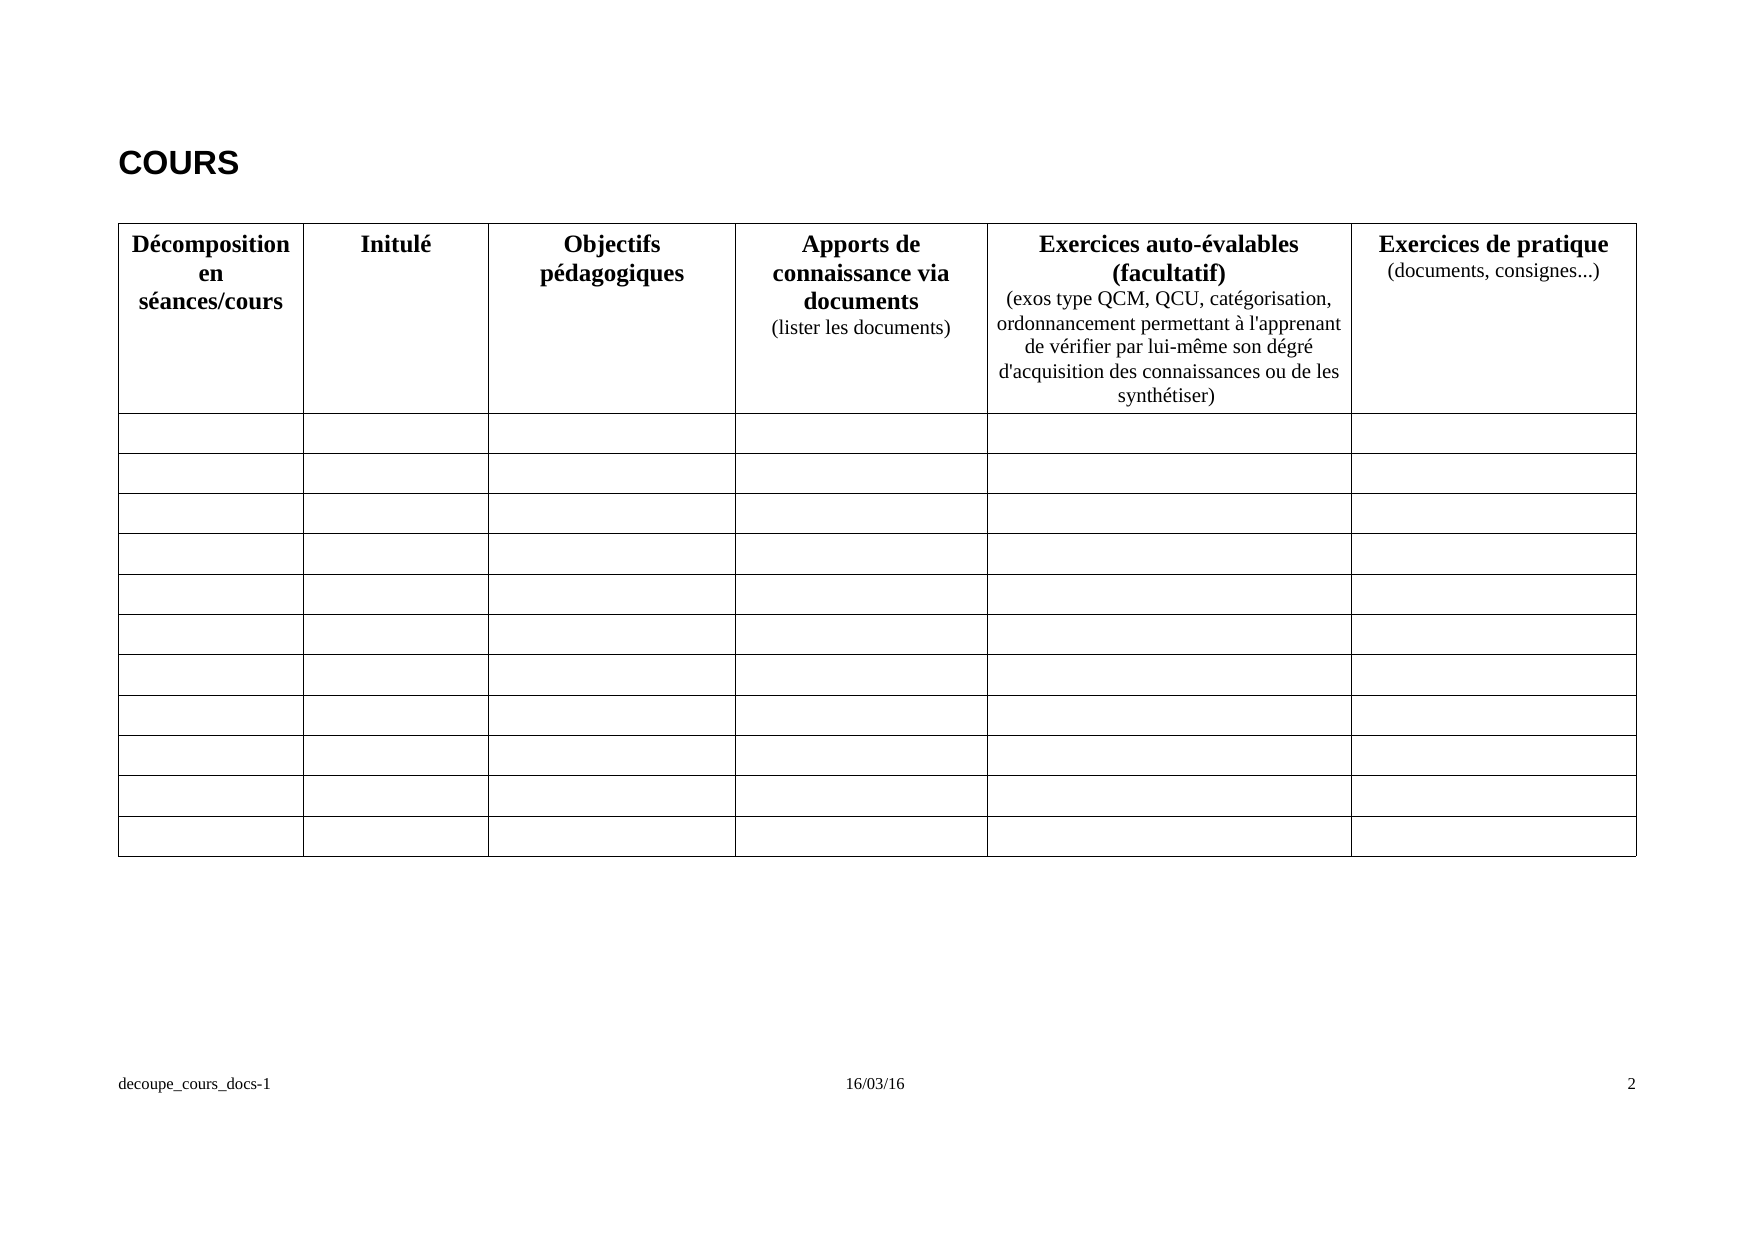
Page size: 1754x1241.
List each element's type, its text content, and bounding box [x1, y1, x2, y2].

table_cell [304, 615, 488, 654]
table_cell [489, 776, 735, 816]
table_cell [489, 494, 735, 533]
table_cell [736, 454, 987, 493]
table_cell [1352, 817, 1636, 856]
table_cell [119, 615, 303, 654]
table_cell [736, 414, 987, 453]
table_cell [119, 696, 303, 735]
table_cell [489, 817, 735, 856]
table_cell [489, 575, 735, 614]
table_cell [489, 534, 735, 574]
subtitle COURS [118, 143, 1636, 182]
table_cell [489, 615, 735, 654]
table_cell [988, 534, 1351, 574]
table_header Initulé [304, 224, 488, 412]
table_header Exercices de pratique (documents, consignes...) [1352, 224, 1636, 412]
table_cell [489, 696, 735, 735]
table_cell [988, 615, 1351, 654]
table_cell [988, 696, 1351, 735]
table_cell [119, 494, 303, 533]
table_cell [304, 776, 488, 816]
table_cell [304, 454, 488, 493]
table_cell [119, 414, 303, 453]
table_cell [119, 817, 303, 856]
table_cell [988, 454, 1351, 493]
table_cell [736, 534, 987, 574]
table_cell [1352, 655, 1636, 694]
table_cell [304, 575, 488, 614]
table_cell [119, 736, 303, 775]
table_cell [304, 736, 488, 775]
table_cell [988, 414, 1351, 453]
table_cell [988, 575, 1351, 614]
table_cell [1352, 696, 1636, 735]
table_cell [1352, 736, 1636, 775]
table_cell [736, 736, 987, 775]
table_header Exercices auto-évalables (facultatif) (exos type QCM, QCU, catégorisation, ordonnancement permettant à l'apprenant de vérifier par lui-même son dégré d'acquisition des connaissances ou de les synthétiser) [988, 224, 1351, 412]
table_cell [736, 615, 987, 654]
table_cell [736, 494, 987, 533]
table_cell [119, 655, 303, 694]
table_cell [1352, 615, 1636, 654]
table_cell [736, 696, 987, 735]
table_cell [736, 776, 987, 816]
table_cell [489, 655, 735, 694]
table_cell [988, 776, 1351, 816]
table_cell [119, 776, 303, 816]
table_cell [988, 736, 1351, 775]
table_cell [1352, 575, 1636, 614]
table_cell [1352, 454, 1636, 493]
table_cell [1352, 414, 1636, 453]
table_header Apports de connaissance via documents (lister les documents) [736, 224, 987, 412]
table_cell [736, 817, 987, 856]
table_cell [304, 655, 488, 694]
table_cell [304, 534, 488, 574]
table_cell [489, 414, 735, 453]
table_cell [988, 655, 1351, 694]
table_cell [1352, 494, 1636, 533]
table_cell [1352, 534, 1636, 574]
table_cell [304, 414, 488, 453]
table_header Objectifs pédagogiques [489, 224, 735, 412]
table_cell [489, 454, 735, 493]
table_cell [119, 575, 303, 614]
table_cell [1352, 776, 1636, 816]
table_cell [119, 454, 303, 493]
table_cell [489, 736, 735, 775]
table_cell [736, 655, 987, 694]
table_cell [988, 817, 1351, 856]
table_cell [988, 494, 1351, 533]
table_cell [304, 494, 488, 533]
table_cell [736, 575, 987, 614]
table_header Décomposition en séances/cours [119, 224, 303, 412]
table_cell [304, 696, 488, 735]
table_cell [304, 817, 488, 856]
table_cell [119, 534, 303, 574]
